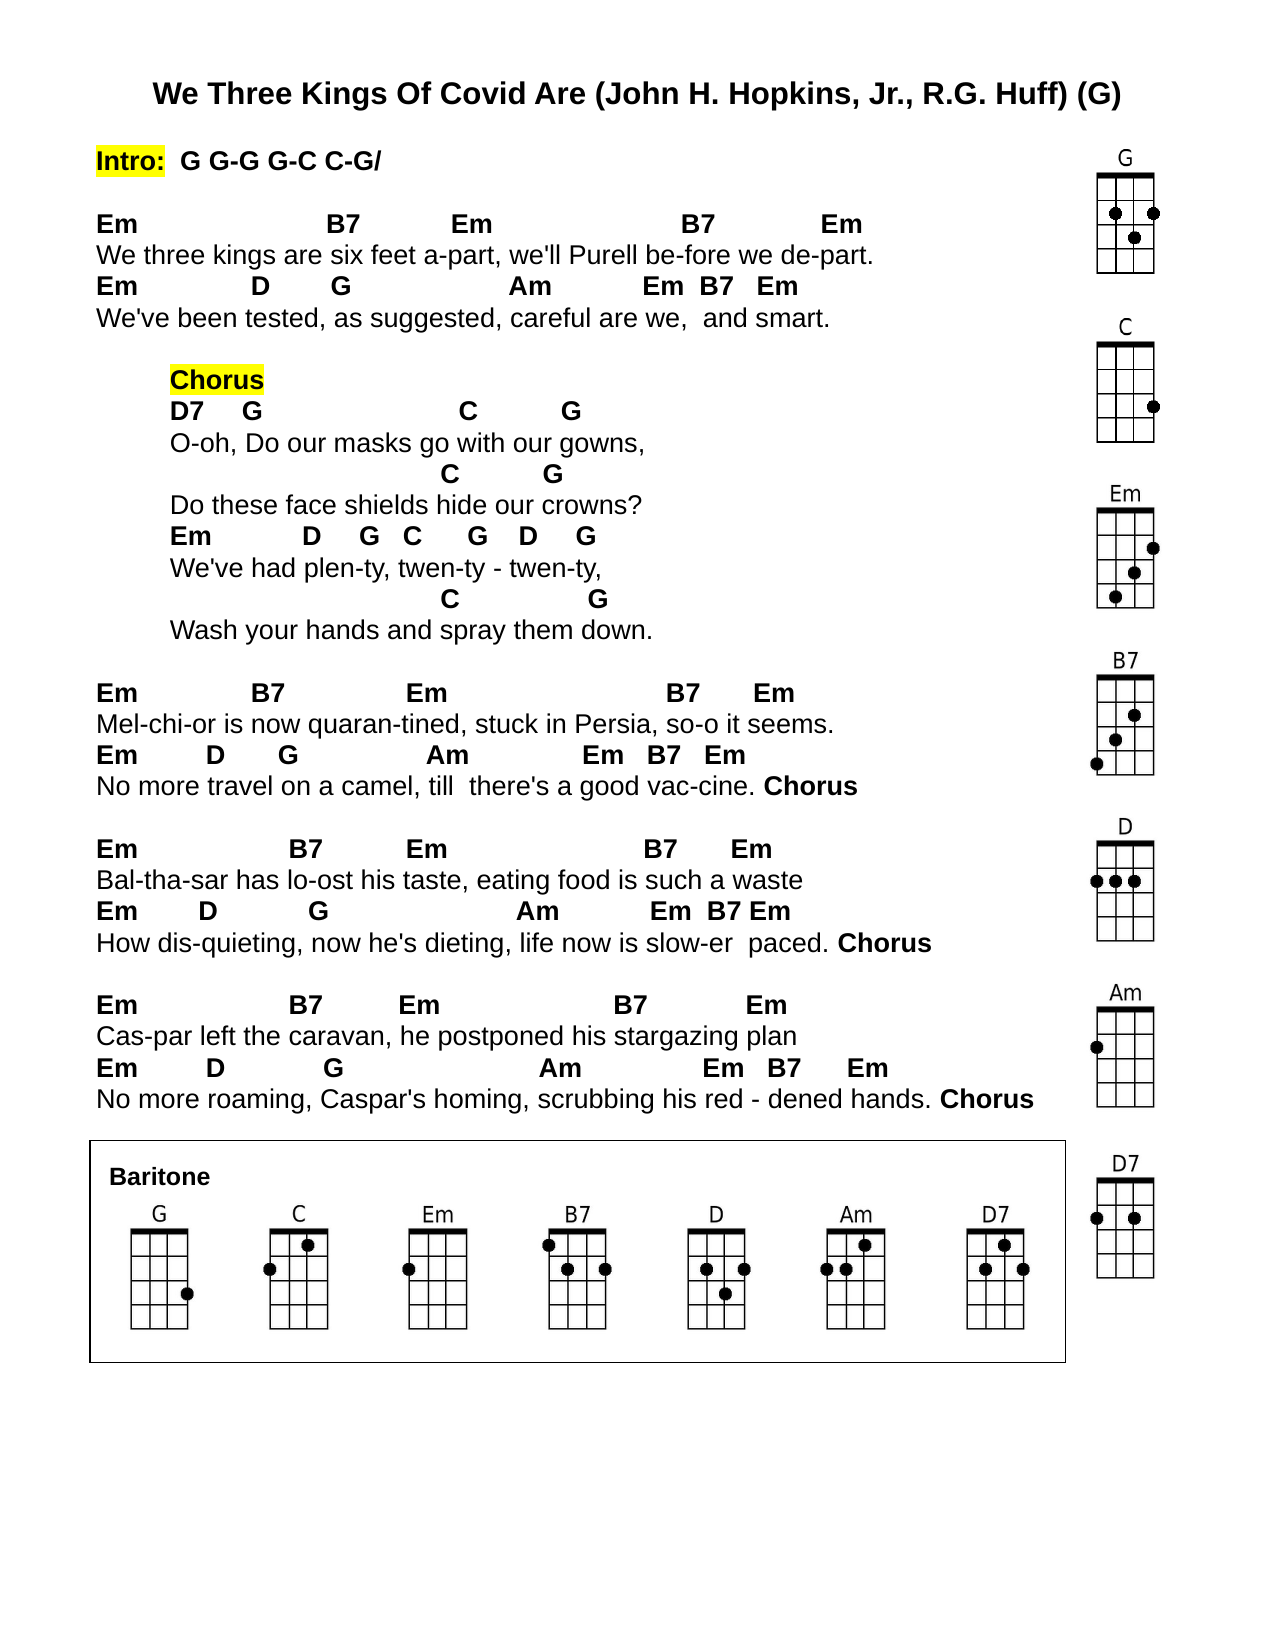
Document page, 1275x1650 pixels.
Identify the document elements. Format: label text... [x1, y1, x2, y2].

table_cell [91, 1196, 229, 1362]
table_cell [647, 1141, 786, 1196]
table_cell [1065, 642, 1185, 808]
table_cell [508, 1141, 647, 1196]
picture [799, 1201, 913, 1352]
table_cell [786, 1196, 926, 1362]
text We Three Kings Of Covid Are (John H. Hopkins, Jr., R.G. Huff) (G) [90, 75, 1185, 111]
table_cell [647, 1196, 786, 1362]
table_cell [369, 1141, 508, 1196]
picture [1069, 481, 1182, 631]
table_header [1065, 140, 1185, 306]
table_cell [926, 1196, 1065, 1362]
table_cell [1065, 808, 1185, 974]
table_cell [1066, 1140, 1185, 1362]
table_cell [508, 1196, 647, 1362]
picture [381, 1201, 495, 1352]
picture [103, 1201, 216, 1352]
table_cell [1065, 306, 1185, 475]
picture [1069, 145, 1182, 296]
table_cell [1065, 475, 1185, 642]
picture [1069, 647, 1182, 798]
picture [939, 1201, 1052, 1352]
picture [242, 1201, 355, 1352]
table_cell [786, 1141, 926, 1196]
table_cell [926, 1141, 1065, 1196]
picture [1069, 314, 1182, 465]
picture [1069, 1150, 1182, 1301]
picture [1069, 979, 1182, 1130]
table_cell [1065, 974, 1185, 1140]
table_cell Baritone [91, 1141, 229, 1196]
table_cell [369, 1196, 508, 1362]
table_header Intro: G G-G G-C C-G/ Em B7 Em B7 Em We three kings are six feet a-part, we'll Purell be-fore we de-part. Em D G Am Em B7 Em We've been tested, as suggested, careful are we, and smart. Chorus D7 G C G O-oh, Do our masks go with our gowns, C G Do these face shields hide our crowns? Em D G C G D G We've had plen-ty, twen-ty - twen-ty, C G Wash your hands and spray them down. Em B7 Em B7 Em Mel-chi-or is now quaran-tined, stuck in Persia, so-o it seems. Em D G Am Em B7 Em No more travel on a camel, till there's a good vac-cine. Chorus Em B7 Em B7 Em Bal-tha-sar has lo-ost his taste, eating food is such a waste Em D G Am Em B7 Em How dis-quieting, now he's dieting, life now is slow-er paced. Chorus Em B7 Em B7 Em Cas-par left the caravan, he postponed his stargazing plan Em D G Am Em B7 Em No more roaming, Caspar's homing, scrubbing his red - dened hands. Chorus [90, 140, 1065, 1140]
picture [521, 1201, 634, 1352]
table_cell [229, 1141, 368, 1196]
table_cell [229, 1196, 368, 1362]
picture [660, 1201, 773, 1352]
picture [1069, 813, 1182, 964]
